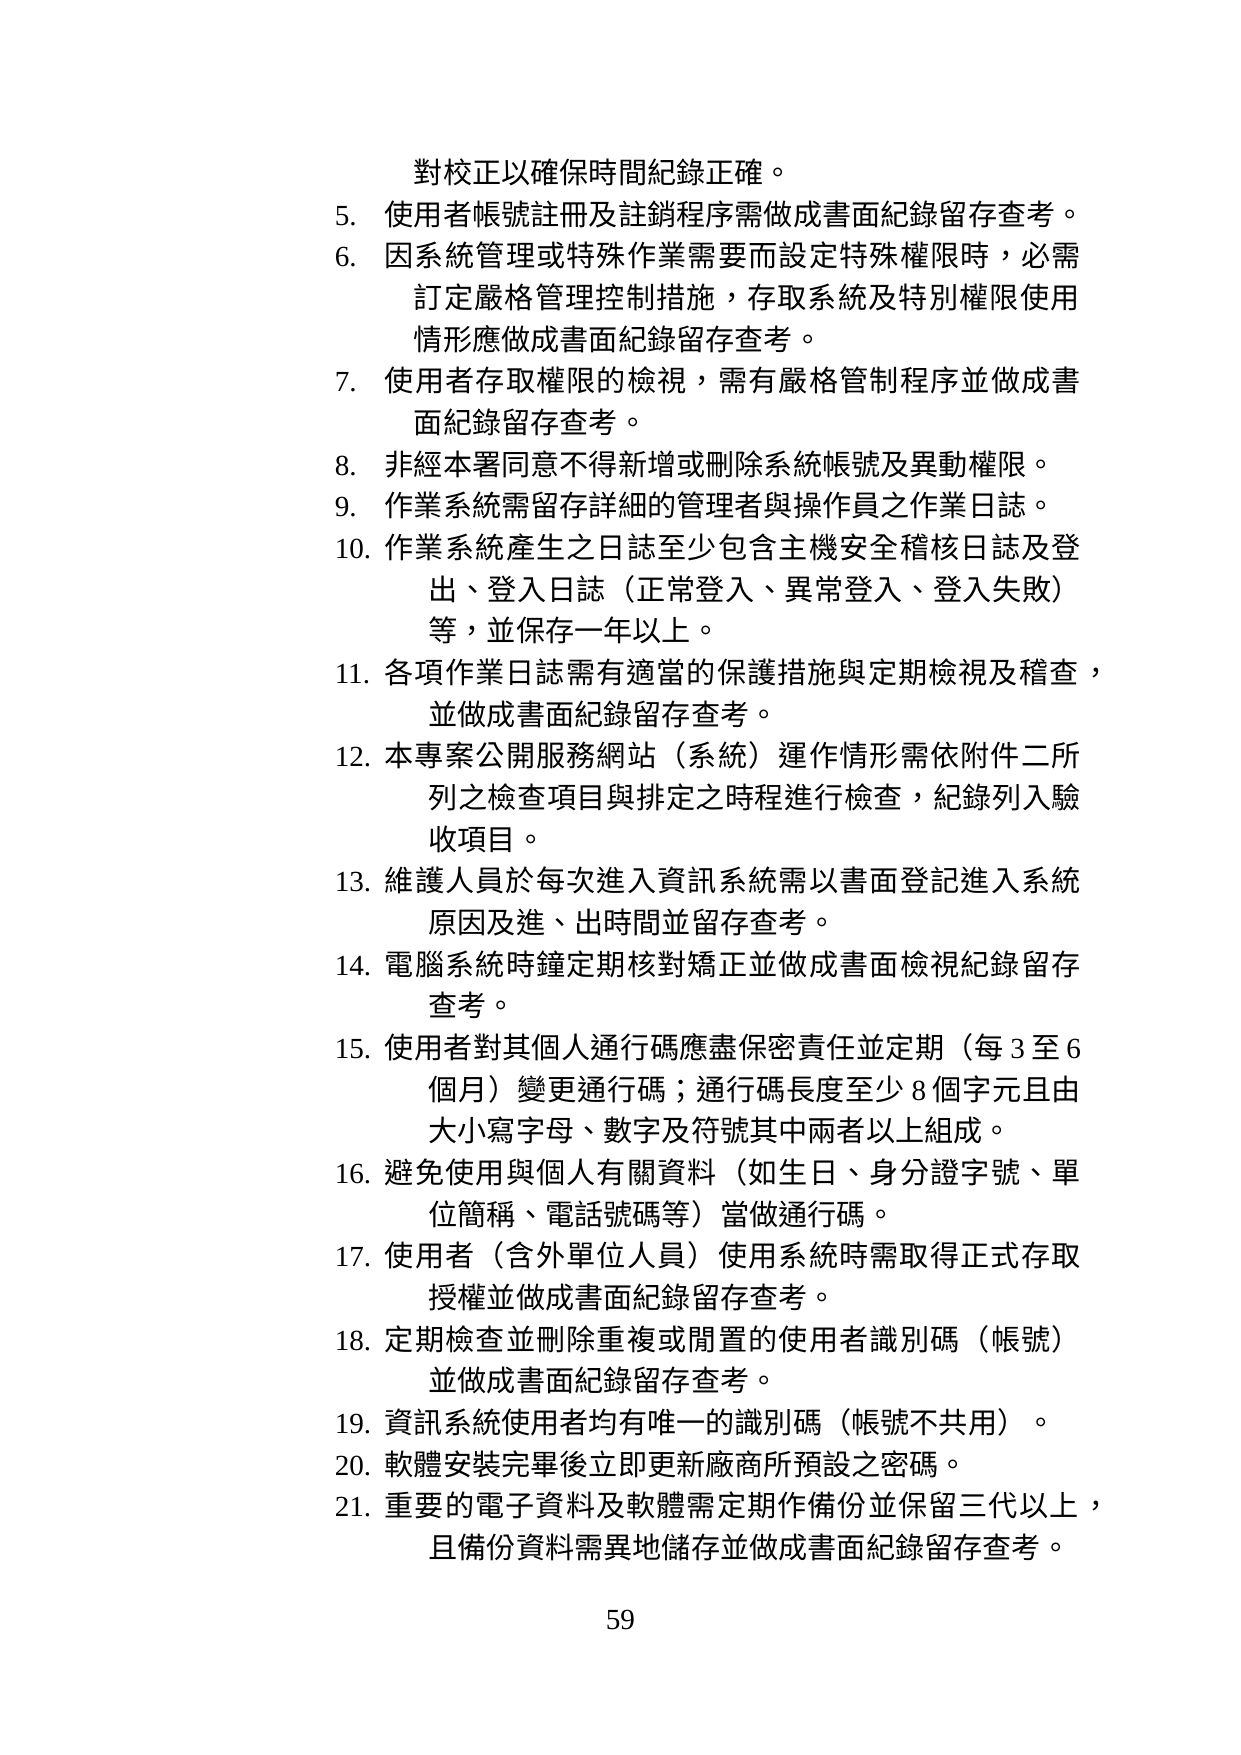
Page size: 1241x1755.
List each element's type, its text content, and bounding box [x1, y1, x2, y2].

list 資訊系統使用者均有唯一的識別碼（帳號不共用）。 [334, 1400, 1081, 1442]
list 各項作業日誌需有適當的保護措施與定期檢視及稽查，並做成書面紀錄留存查考。 [334, 650, 1081, 733]
list 使用者對其個人通行碼應盡保密責任並定期（每3至6個月）變更通行碼；通行碼長度至少8個字元且由大小寫字母、數字及符號其中兩者以上組成。 [334, 1025, 1081, 1150]
list 避免使用與個人有關資料（如生日、身分證字號、單位簡稱、電話號碼等）當做通行碼。 [334, 1150, 1081, 1233]
list 維護人員於每次進入資訊系統需以書面登記進入系統原因及進、出時間並留存查考。 [334, 858, 1081, 942]
list 作業系統需留存詳細的管理者與操作員之作業日誌。 [334, 483, 1081, 525]
list 非經本署同意不得新增或刪除系統帳號及異動權限。 [334, 442, 1081, 483]
list 作業系統產生之日誌至少包含主機安全稽核日誌及登出、登入日誌（正常登入、異常登入、登入失敗）等，並保存一年以上。 [334, 525, 1081, 650]
list 使用者（含外單位人員）使用系統時需取得正式存取授權並做成書面紀錄留存查考。 [334, 1233, 1081, 1317]
list 重要的電子資料及軟體需定期作備份並保留三代以上，且備份資料需異地儲存並做成書面紀錄留存查考。 [334, 1483, 1081, 1567]
list 軟體安裝完畢後立即更新廠商所預設之密碼。 [334, 1442, 1081, 1483]
list 對校正以確保時間紀錄正確。 [334, 150, 1081, 192]
list 使用者存取權限的檢視，需有嚴格管制程序並做成書面紀錄留存查考。 [334, 358, 1081, 442]
list 電腦系統時鐘定期核對矯正並做成書面檢視紀錄留存查考。 [334, 942, 1081, 1025]
list 定期檢查並刪除重複或閒置的使用者識別碼（帳號）並做成書面紀錄留存查考。 [334, 1317, 1081, 1400]
list 因系統管理或特殊作業需要而設定特殊權限時，必需訂定嚴格管理控制措施，存取系統及特別權限使用情形應做成書面紀錄留存查考。 [334, 233, 1081, 358]
list 本專案公開服務網站（系統）運作情形需依附件二所列之檢查項目與排定之時程進行檢查，紀錄列入驗收項目。 [334, 733, 1081, 858]
list 使用者帳號註冊及註銷程序需做成書面紀錄留存查考。 [334, 192, 1081, 233]
